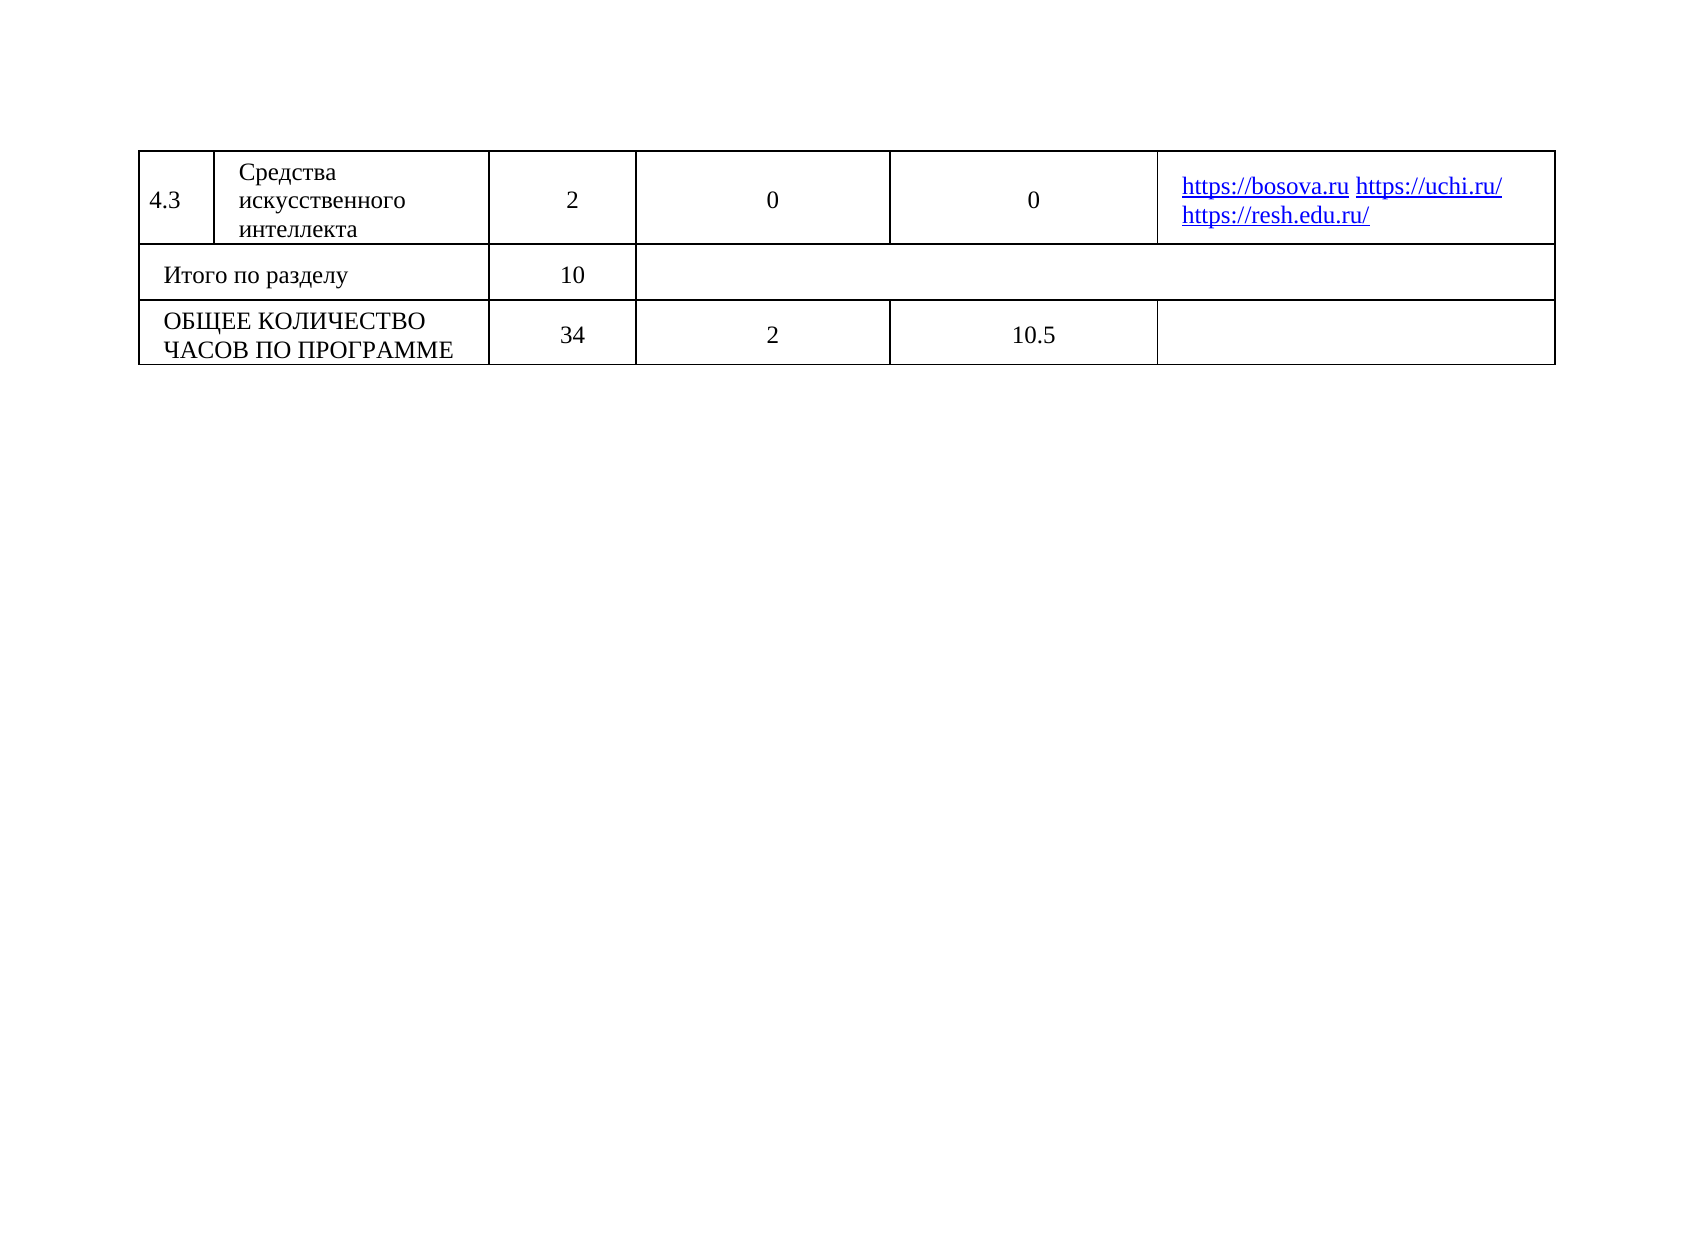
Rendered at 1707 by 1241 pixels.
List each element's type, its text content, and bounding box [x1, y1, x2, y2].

table_cell 4.3 [140, 152, 213, 243]
table_cell [1158, 301, 1554, 364]
table_cell 2 [490, 152, 635, 243]
table_cell ОБЩЕЕ КОЛИЧЕСТВО ЧАСОВ ПО ПРОГРАММЕ [140, 301, 488, 364]
table_cell Итого по разделу [140, 245, 488, 299]
table_cell 2 [637, 301, 889, 364]
table_cell 34 [490, 301, 635, 364]
table_cell Средства искусственного интеллекта [215, 152, 488, 243]
table_cell 0 [637, 152, 889, 243]
table_cell 10.5 [891, 301, 1157, 364]
table_cell 0 [891, 152, 1157, 243]
table_cell 10 [490, 245, 635, 299]
table_cell [637, 245, 1554, 299]
table_cell https://bosova.ru https://uchi.ru/ https://resh.edu.ru/ [1158, 152, 1554, 243]
